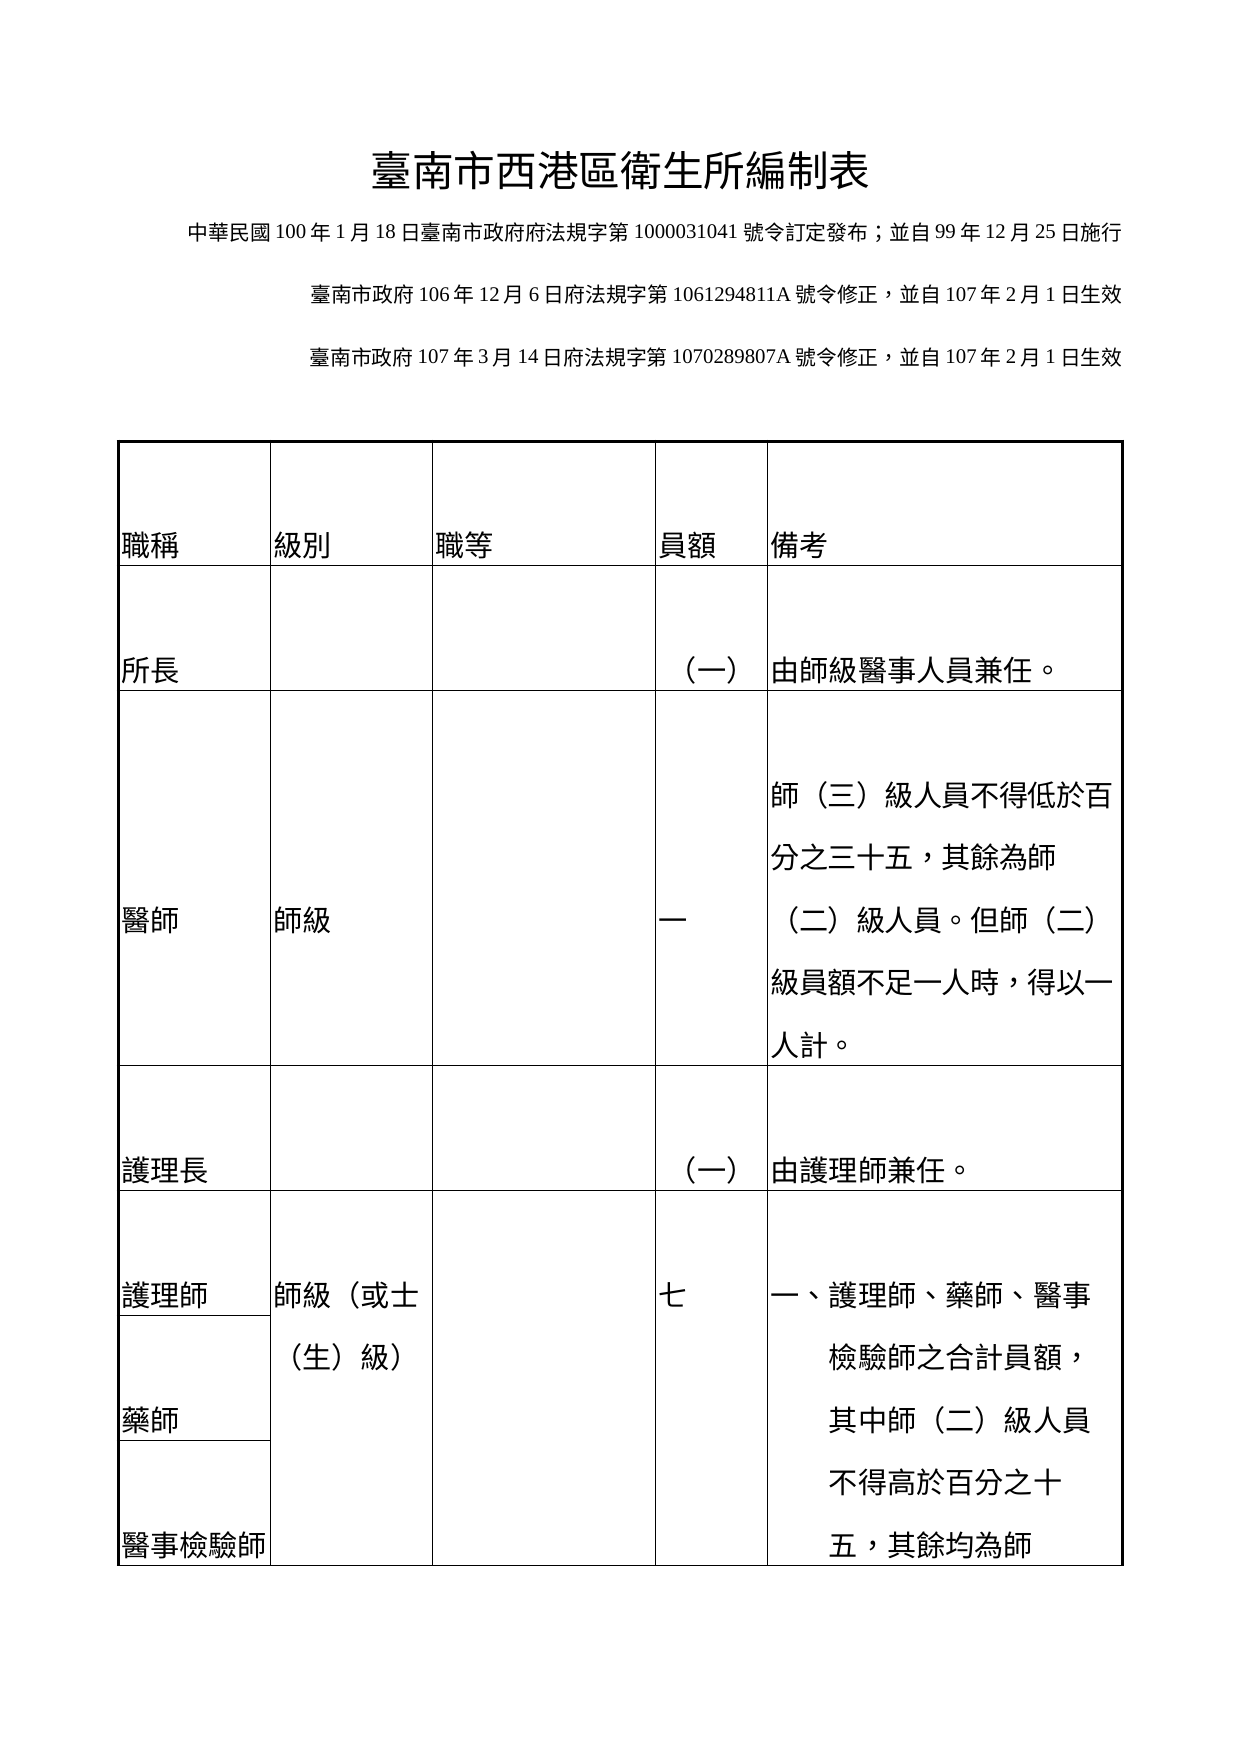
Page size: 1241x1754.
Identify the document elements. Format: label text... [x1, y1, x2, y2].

table_header 備考 [768, 443, 1121, 564]
table_cell 一 [656, 691, 767, 1064]
table_cell 七 [656, 1191, 767, 1564]
table_cell 師（三）級人員不得低於百分之三十五，其餘為師（二）級人員。但師（二）級員額不足一人時，得以一人計。 [768, 691, 1121, 1064]
text 中華民國100年1月18日臺南市政府府法規字第 1000031041 號令訂定發布；並自99年12月25日施行 臺南市政府106年12月6日府法規字第1061294811A號令修正，並自107年2月1日生效 臺南市政府107年3月14日府法規字第1070289807A號令修正，並自107年2月1日生效 [118, 189, 1122, 377]
table_cell [433, 691, 655, 1064]
table_cell （一） [656, 566, 767, 689]
table_cell 由護理師兼任。 [768, 1066, 1121, 1189]
table_cell 醫事檢驗師 [120, 1441, 270, 1564]
table_header 級別 [271, 443, 432, 564]
table_cell [271, 566, 432, 689]
table_cell 師級（或士（生）級） [271, 1191, 432, 1564]
table_cell 護理師 [120, 1191, 270, 1314]
table_cell [433, 566, 655, 689]
table_cell （一） [656, 1066, 767, 1189]
table_header 員額 [656, 443, 767, 564]
table_cell 所長 [120, 566, 270, 689]
table_cell [433, 1066, 655, 1189]
table_cell 一、護理師、藥師、醫事檢驗師之合計員額，其中師（二）級人員不得高於百分之十五，其餘均為師（三）級人員。但師（二）級員額不足一人時，得以一人計。 二、護士、藥劑生、醫事檢驗生員額上限為四人。但其員額如改以護理師、藥師、醫事檢驗師進用時，計入師級員額計算。 [768, 1191, 1121, 1564]
table_cell 師級 [271, 691, 432, 1064]
table_cell 藥師 [120, 1316, 270, 1439]
table_cell 醫師 [120, 691, 270, 1064]
table_header 職稱 [120, 443, 270, 564]
table_cell 由師級醫事人員兼任。 [768, 566, 1121, 689]
table_cell 護理長 [120, 1066, 270, 1189]
table_cell [433, 1191, 655, 1564]
table_header 職等 [433, 443, 655, 564]
text 臺南市西港區衛生所編制表 [118, 127, 1122, 189]
table_cell [271, 1066, 432, 1189]
